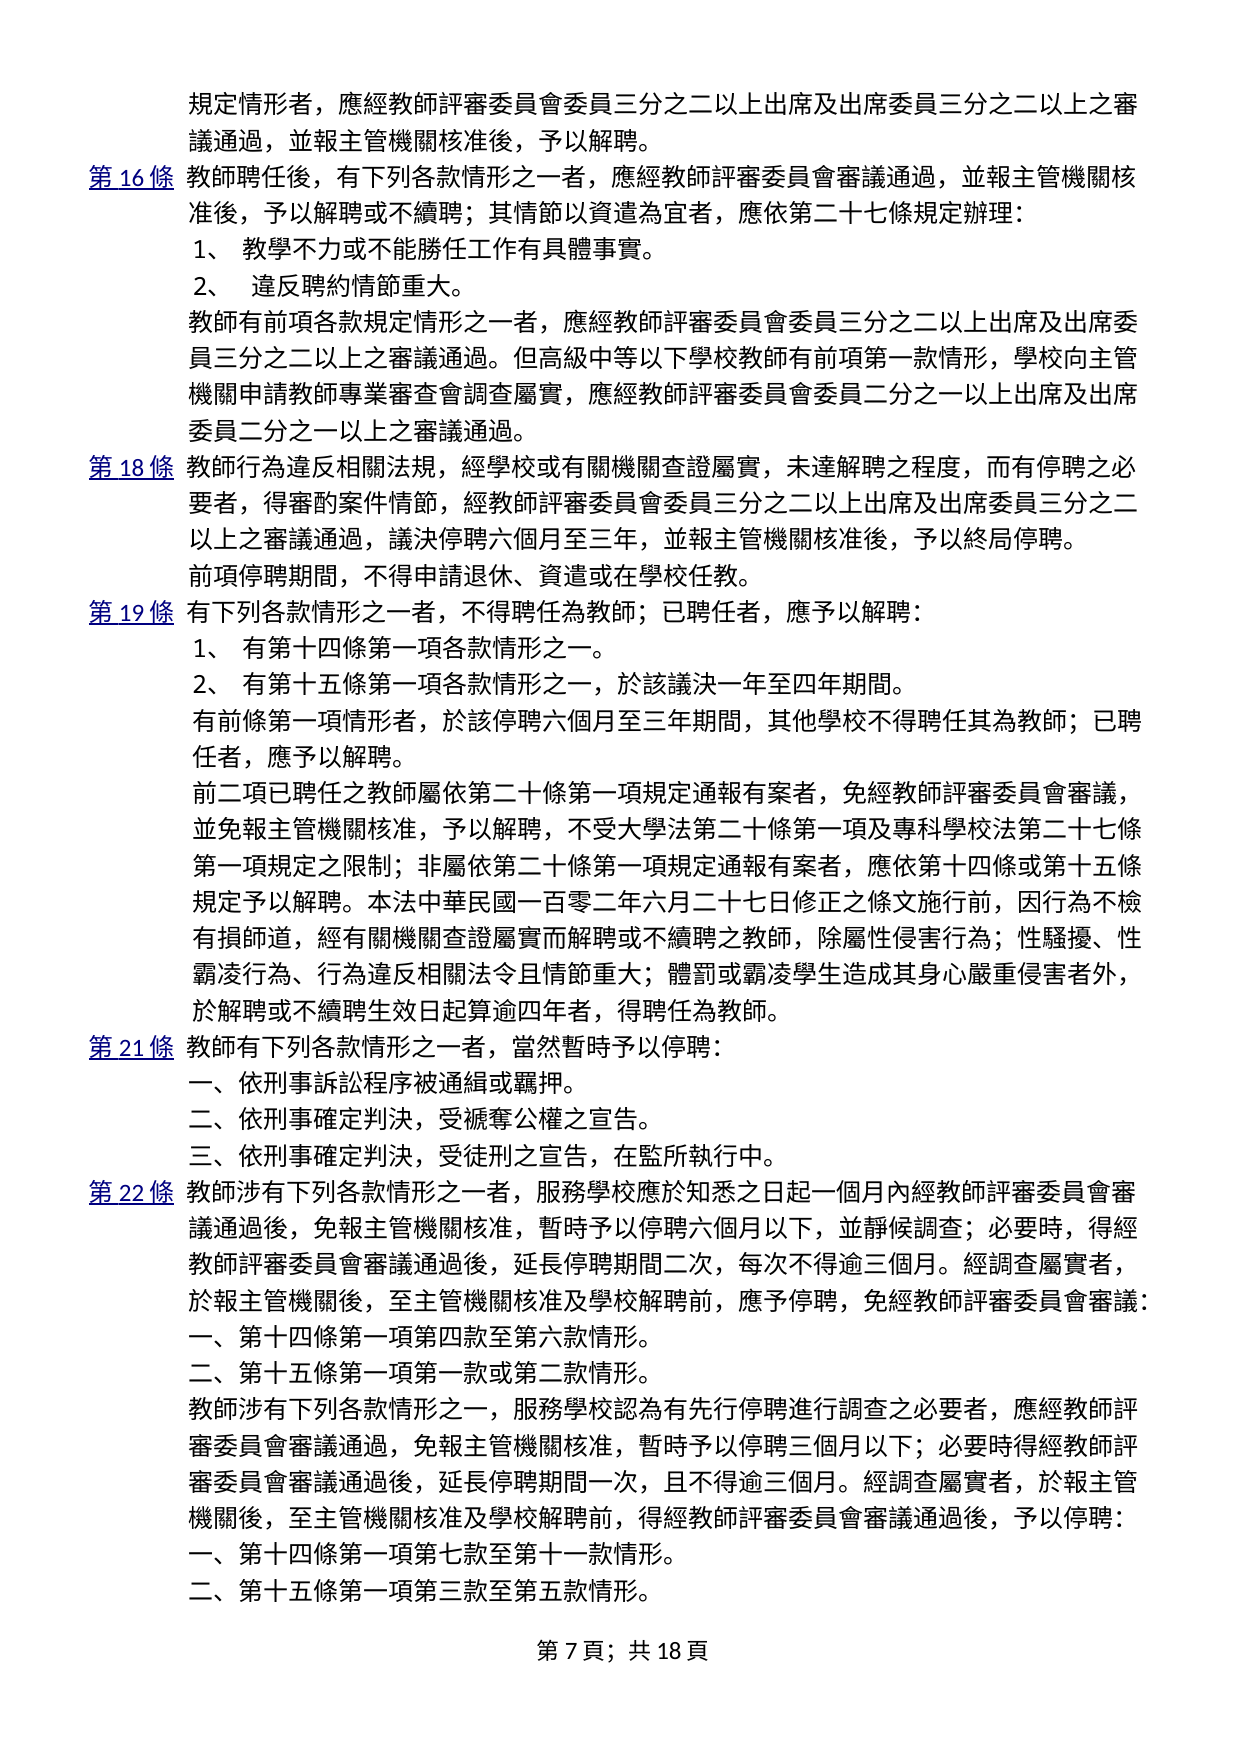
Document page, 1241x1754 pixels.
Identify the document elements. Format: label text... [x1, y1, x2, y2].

text 第19條 有下列各款情形之一者，不得聘任為教師；已聘任者，應予以解聘： [89, 592, 1152, 629]
text 第21條 教師有下列各款情形之一者，當然暫時予以停聘： [89, 1027, 1152, 1064]
text 規定情形者，應經教師評審委員會委員三分之二以上出席及出席委員三分之二以上之審議通過，並報主管機關核准後，予以解聘。 [189, 85, 1152, 157]
text 一、依刑事訴訟程序被通緝或羈押。 [189, 1064, 1152, 1100]
text 三、依刑事確定判決，受徒刑之宣告，在監所執行中。 [189, 1136, 1152, 1172]
text 二、第十五條第一項第一款或第二款情形。 [189, 1354, 1152, 1390]
text 教師有前項各款規定情形之一者，應經教師評審委員會委員三分之二以上出席及出席委員三分之二以上之審議通過。但高級中等以下學校教師有前項第一款情形，學校向主管機關申請教師專業審查會調查屬實，應經教師評審委員會委員二分之一以上出席及出席委員二分之一以上之審議通過。 [189, 302, 1152, 447]
text 前二項已聘任之教師屬依第二十條第一項規定通報有案者，免經教師評審委員會審議，並免報主管機關核准，予以解聘，不受大學法第二十條第一項及專科學校法第二十七條第一項規定之限制；非屬依第二十條第一項規定通報有案者，應依第十四條或第十五條規定予以解聘。本法中華民國一百零二年六月二十七日修正之條文施行前，因行為不檢有損師道，經有關機關查證屬實而解聘或不續聘之教師，除屬性侵害行為；性騷擾、性霸凌行為、行為違反相關法令且情節重大；體罰或霸凌學生造成其身心嚴重侵害者外，於解聘或不續聘生效日起算逾四年者，得聘任為教師。 [192, 774, 1152, 1027]
list 有第十五條第一項各款情形之一，於該議決一年至四年期間。 [192, 665, 1152, 701]
text 有前條第一項情形者，於該停聘六個月至三年期間，其他學校不得聘任其為教師；已聘任者，應予以解聘。 [192, 701, 1152, 774]
text 前項停聘期間，不得申請退休、資遣或在學校任教。 [189, 556, 1152, 592]
text 二、依刑事確定判決，受褫奪公權之宣告。 [189, 1100, 1152, 1136]
list 違反聘約情節重大。 [192, 266, 1152, 302]
text 一、第十四條第一項第七款至第十一款情形。 [189, 1535, 1152, 1571]
text 二、第十五條第一項第三款至第五款情形。 [189, 1571, 1152, 1607]
list 教學不力或不能勝任工作有具體事實。 [192, 230, 1152, 266]
text 第22條 教師涉有下列各款情形之一者，服務學校應於知悉之日起一個月內經教師評審委員會審議通過後，免報主管機關核准，暫時予以停聘六個月以下，並靜候調查；必要時，得經教師評審委員會審議通過後，延長停聘期間二次，每次不得逾三個月。經調查屬實者，於報主管機關後，至主管機關核准及學校解聘前，應予停聘，免經教師評審委員會審議： [89, 1172, 1152, 1317]
text 一、第十四條第一項第四款至第六款情形。 [189, 1317, 1152, 1354]
text 第16條 教師聘任後，有下列各款情形之一者，應經教師評審委員會審議通過，並報主管機關核准後，予以解聘或不續聘；其情節以資遣為宜者，應依第二十七條規定辦理： [89, 157, 1152, 230]
text 教師涉有下列各款情形之一，服務學校認為有先行停聘進行調查之必要者，應經教師評審委員會審議通過，免報主管機關核准，暫時予以停聘三個月以下；必要時得經教師評審委員會審議通過後，延長停聘期間一次，且不得逾三個月。經調查屬實者，於報主管機關後，至主管機關核准及學校解聘前，得經教師評審委員會審議通過後，予以停聘： [189, 1390, 1152, 1535]
list 有第十四條第一項各款情形之一。 [192, 629, 1152, 665]
text 第18條 教師行為違反相關法規，經學校或有關機關查證屬實，未達解聘之程度，而有停聘之必要者，得審酌案件情節，經教師評審委員會委員三分之二以上出席及出席委員三分之二以上之審議通過，議決停聘六個月至三年，並報主管機關核准後，予以終局停聘。 [89, 447, 1152, 556]
